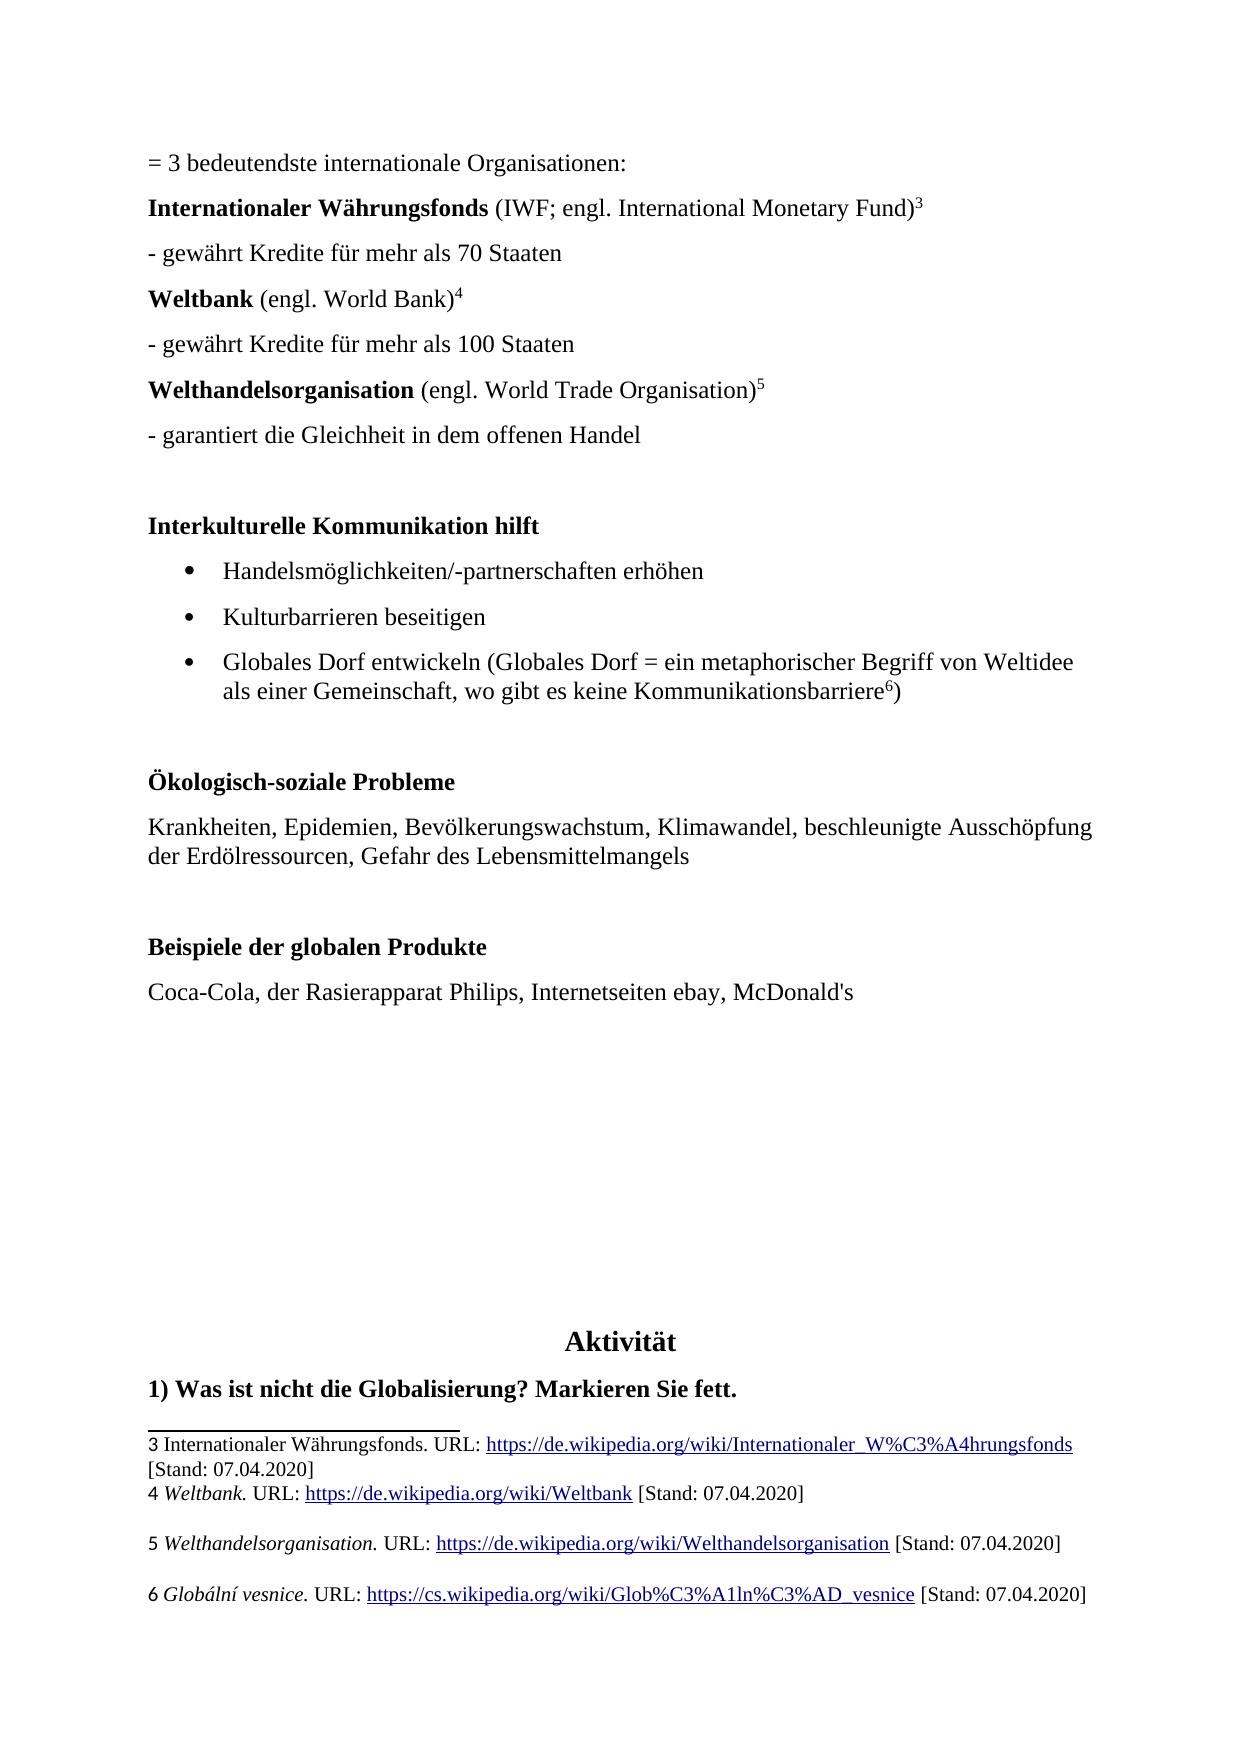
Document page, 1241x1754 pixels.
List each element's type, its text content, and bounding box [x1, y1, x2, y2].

text - garantiert die Gleichheit in dem offenen Handel [148, 420, 1093, 449]
text Internationaler Währungsfonds. URL: https://de.wikipedia.org/wiki/Internationaler_W%C3%A4hrungsfonds [Stand: 07.04.2020] [148, 1431, 1093, 1481]
text Weltbank. URL: https://de.wikipedia.org/wiki/Weltbank [Stand: 07.04.2020] [148, 1481, 1093, 1506]
text - gewährt Kredite für mehr als 70 Staaten [148, 238, 1093, 267]
list Handelsmöglichkeiten/-partnerschaften erhöhen [185, 556, 1093, 585]
list Globales Dorf entwickeln (Globales Dorf = ein metaphorischer Begriff von Weltidee als einer Gemeinschaft, wo gibt es keine Kommunikationsbarriere) [185, 647, 1093, 705]
list Kulturbarrieren beseitigen [185, 602, 1093, 631]
text Krankheiten, Epidemien, Bevölkerungswachstum, Klimawandel, beschleunigte Ausschöpfung der Erdölressourcen, Gefahr des Lebensmittelmangels [148, 812, 1093, 870]
text Internationaler Währungsfonds (IWF; engl. International Monetary Fund) [148, 193, 1093, 222]
text Interkulturelle Kommunikation hilft [148, 511, 1093, 540]
text Weltbank (engl. World Bank) [148, 284, 1093, 313]
text 1) Was ist nicht die Globalisierung? Markieren Sie fett. [148, 1374, 1093, 1403]
text Welthandelsorganisation (engl. World Trade Organisation) [148, 375, 1093, 403]
text Coca-Cola, der Rasierapparat Philips, Internetseiten ebay, McDonald's [148, 977, 1093, 1006]
text = 3 bedeutendste internationale Organisationen: [148, 148, 1093, 176]
text Aktivität [148, 1324, 1093, 1357]
list Globální vesnice. URL: https://cs.wikipedia.org/wiki/Glob%C3%A1ln%C3%AD_vesnice [Stand: 07.04.2020] [148, 1581, 1093, 1606]
text Beispiele der globalen Produkte [148, 932, 1093, 961]
text - gewährt Kredite für mehr als 100 Staaten [148, 329, 1093, 358]
text Welthandelsorganisation. URL: https://de.wikipedia.org/wiki/Welthandelsorganisation [Stand: 07.04.2020] [148, 1530, 1093, 1556]
text Ökologisch-soziale Probleme [148, 767, 1093, 796]
